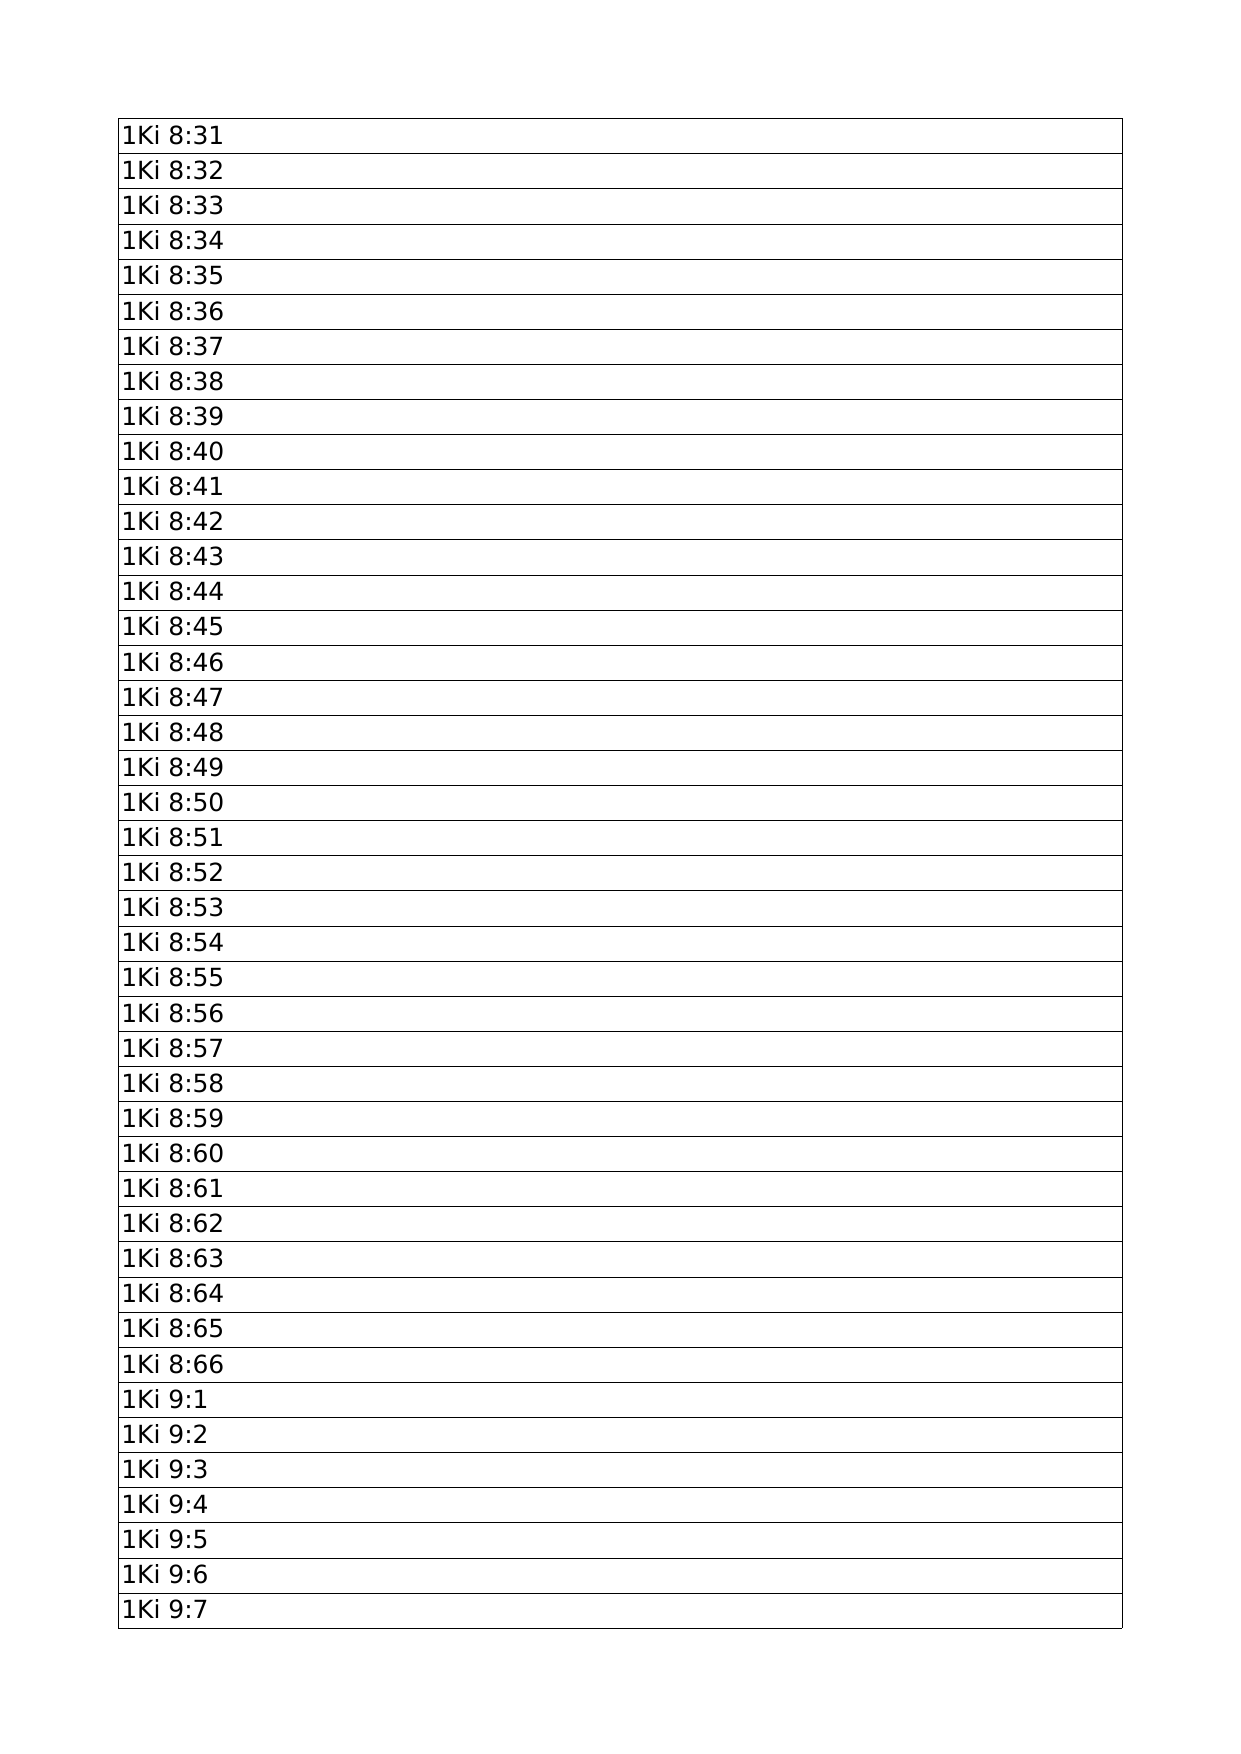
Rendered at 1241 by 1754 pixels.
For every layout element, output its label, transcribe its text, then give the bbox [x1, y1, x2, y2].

table_cell 1Ki 9:3 [119, 1453, 1122, 1487]
table_cell 1Ki 8:54 [119, 927, 1122, 961]
table_cell 1Ki 8:59 [119, 1102, 1122, 1136]
table_cell 1Ki 9:4 [119, 1488, 1122, 1522]
table_cell 1Ki 8:60 [119, 1137, 1122, 1171]
table_cell 1Ki 9:6 [119, 1559, 1122, 1592]
table_cell 1Ki 8:32 [119, 154, 1122, 188]
table_cell 1Ki 8:64 [119, 1278, 1122, 1312]
table_cell 1Ki 8:65 [119, 1313, 1122, 1347]
table_cell 1Ki 8:34 [119, 225, 1122, 258]
table_cell 1Ki 8:50 [119, 786, 1122, 820]
table_cell 1Ki 8:43 [119, 540, 1122, 574]
table_cell 1Ki 8:40 [119, 435, 1122, 469]
table_cell 1Ki 8:31 [119, 119, 1122, 153]
table_cell 1Ki 8:44 [119, 576, 1122, 609]
table_cell 1Ki 8:41 [119, 470, 1122, 504]
table_cell 1Ki 8:35 [119, 260, 1122, 294]
table_cell 1Ki 8:52 [119, 856, 1122, 890]
table_cell 1Ki 8:66 [119, 1348, 1122, 1382]
table_cell 1Ki 8:51 [119, 821, 1122, 855]
table_cell 1Ki 8:36 [119, 295, 1122, 329]
table_cell 1Ki 8:58 [119, 1067, 1122, 1101]
table_cell 1Ki 8:53 [119, 891, 1122, 926]
table_cell 1Ki 8:48 [119, 716, 1122, 750]
table_cell 1Ki 8:47 [119, 681, 1122, 715]
table_cell 1Ki 8:56 [119, 997, 1122, 1031]
table_cell 1Ki 9:2 [119, 1418, 1122, 1452]
table_cell 1Ki 8:33 [119, 189, 1122, 223]
table_cell 1Ki 8:39 [119, 400, 1122, 434]
table_cell 1Ki 8:42 [119, 505, 1122, 539]
table_cell 1Ki 8:38 [119, 365, 1122, 399]
table_cell 1Ki 8:55 [119, 962, 1122, 996]
table_cell 1Ki 8:45 [119, 611, 1122, 645]
table_cell 1Ki 8:37 [119, 330, 1122, 364]
table_cell 1Ki 8:61 [119, 1172, 1122, 1206]
table_cell 1Ki 8:63 [119, 1242, 1122, 1277]
table_cell 1Ki 8:62 [119, 1207, 1122, 1241]
table_cell 1Ki 8:57 [119, 1032, 1122, 1066]
table_cell 1Ki 8:49 [119, 751, 1122, 785]
table_cell 1Ki 9:1 [119, 1383, 1122, 1417]
table_cell 1Ki 9:5 [119, 1523, 1122, 1557]
table_cell 1Ki 9:7 [119, 1594, 1122, 1628]
table_cell 1Ki 8:46 [119, 646, 1122, 680]
